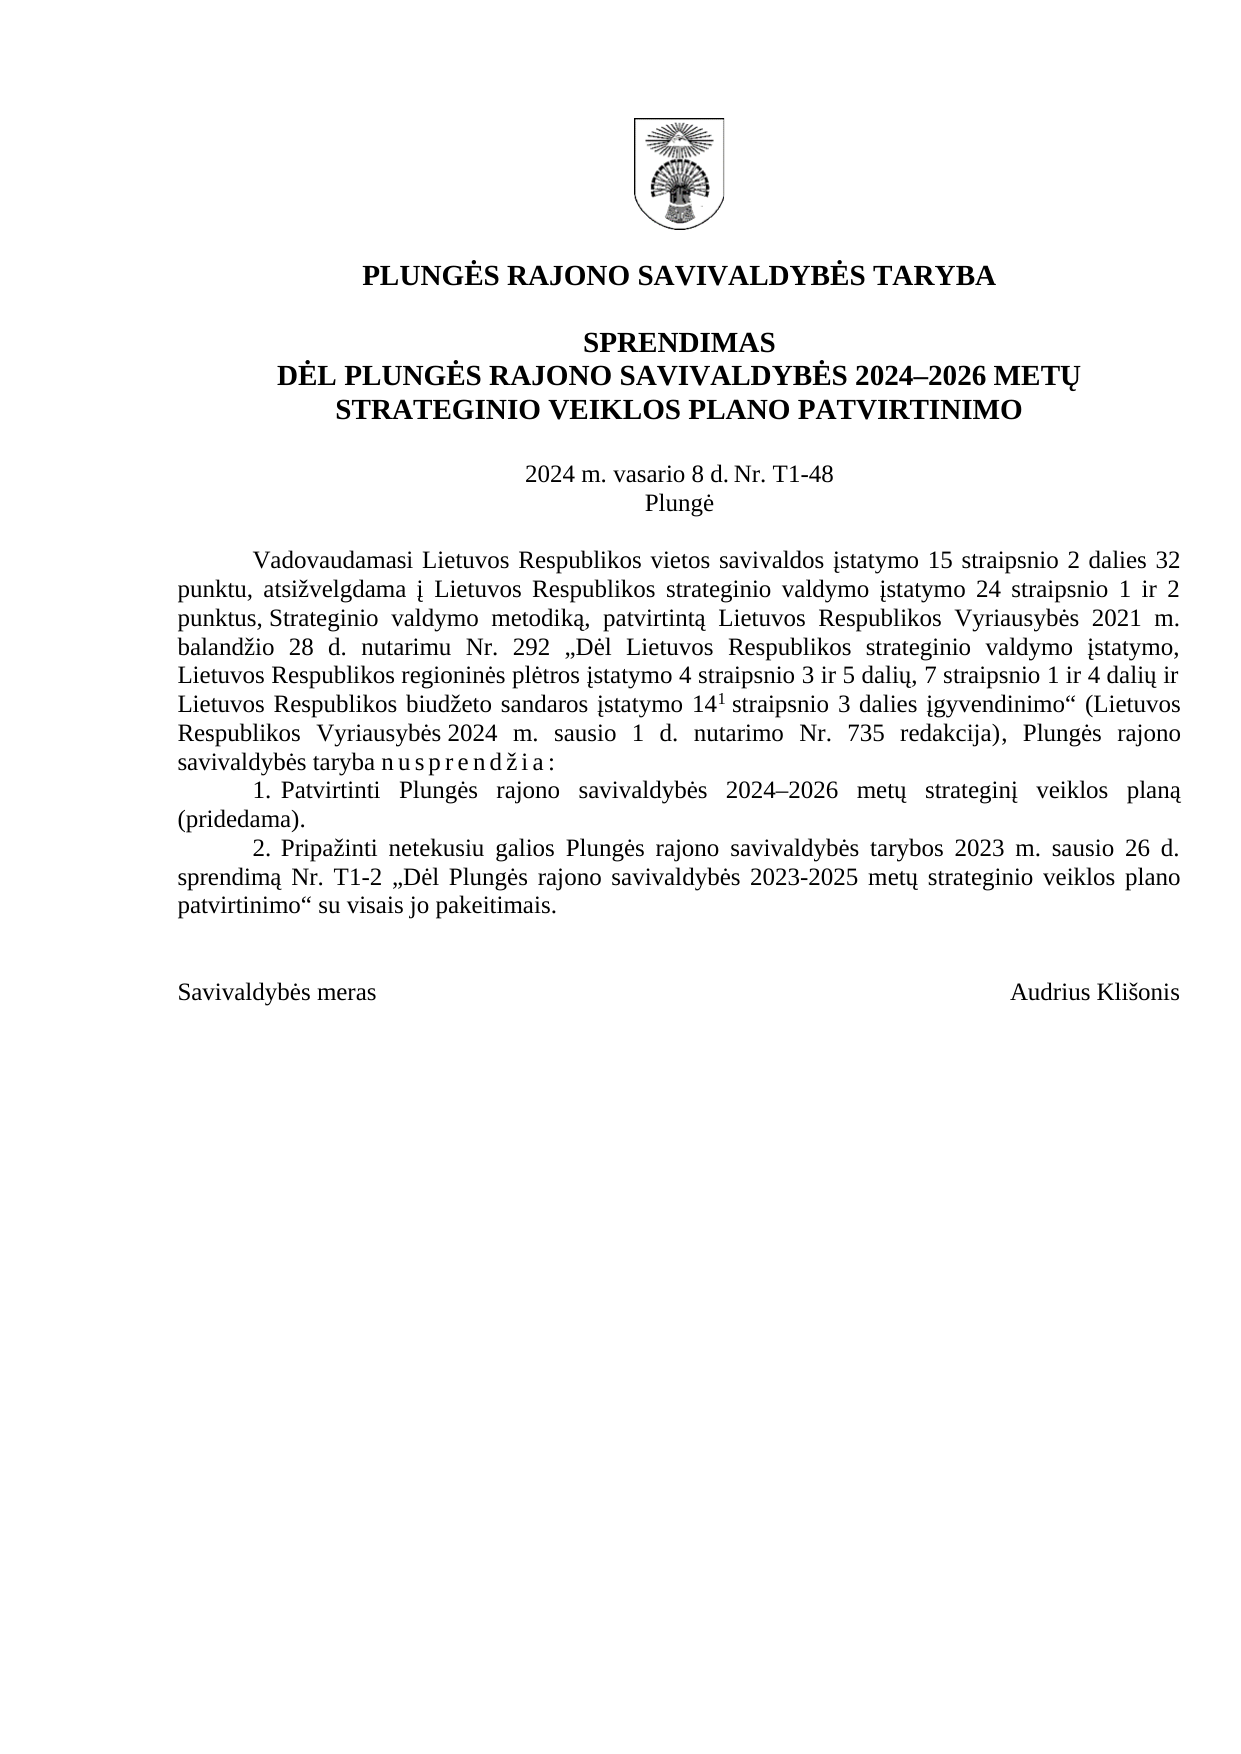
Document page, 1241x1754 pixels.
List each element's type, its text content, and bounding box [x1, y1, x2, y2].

text Plungė [177, 488, 1181, 517]
text Vadovaudamasi Lietuvos Respublikos vietos savivaldos įstatymo 15 straipsnio 2 dalies 32 punktu, atsižvelgdama į Lietuvos Respublikos strateginio valdymo įstatymo 24 straipsnio 1 ir 2 punktus, Strateginio valdymo metodiką, patvirtintą Lietuvos Respublikos Vyriausybės 2021 m. balandžio 28 d. nutarimu Nr. 292 „Dėl Lietuvos Respublikos strateginio valdymo įstatymo, Lietuvos Respublikos regioninės plėtros įstatymo 4 straipsnio 3 ir 5 dalių, 7 straipsnio 1 ir 4 dalių ir Lietuvos Respublikos biudžeto sandaros įstatymo 141 straipsnio 3 dalies įgyvendinimo“ (Lietuvos Respublikos Vyriausybės 2024 m. sausio 1 d. nutarimo Nr. 735 redakcija), Plungės rajono savivaldybės taryba nusprendžia: [177, 545, 1181, 775]
text 2024 m. vasario 8 d. Nr. T1-48 [177, 459, 1181, 488]
text Savivaldybės meras Audrius Klišonis [177, 977, 1181, 1005]
text 2. Pripažinti netekusiu galios Plungės rajono savivaldybės tarybos 2023 m. sausio 26 d. sprendimą Nr. T1-2 „Dėl Plungės rajono savivaldybės 2023-2025 metų strateginio veiklos plano patvirtinimo“ su visais jo pakeitimais. [177, 833, 1181, 919]
text SPRENDIMAS [177, 325, 1181, 358]
text 1. Patvirtinti Plungės rajono savivaldybės 2024–2026 metų strateginį veiklos planą (pridedama). [177, 775, 1181, 833]
text DĖL PLUNGĖS RAJONO SAVIVALDYBĖS 2024–2026 METŲ STRATEGINIO VEIKLOS PLANO PATVIRTINIMO [177, 358, 1181, 426]
text PLUNGĖS RAJONO SAVIVALDYBĖS TARYBA [177, 258, 1181, 291]
